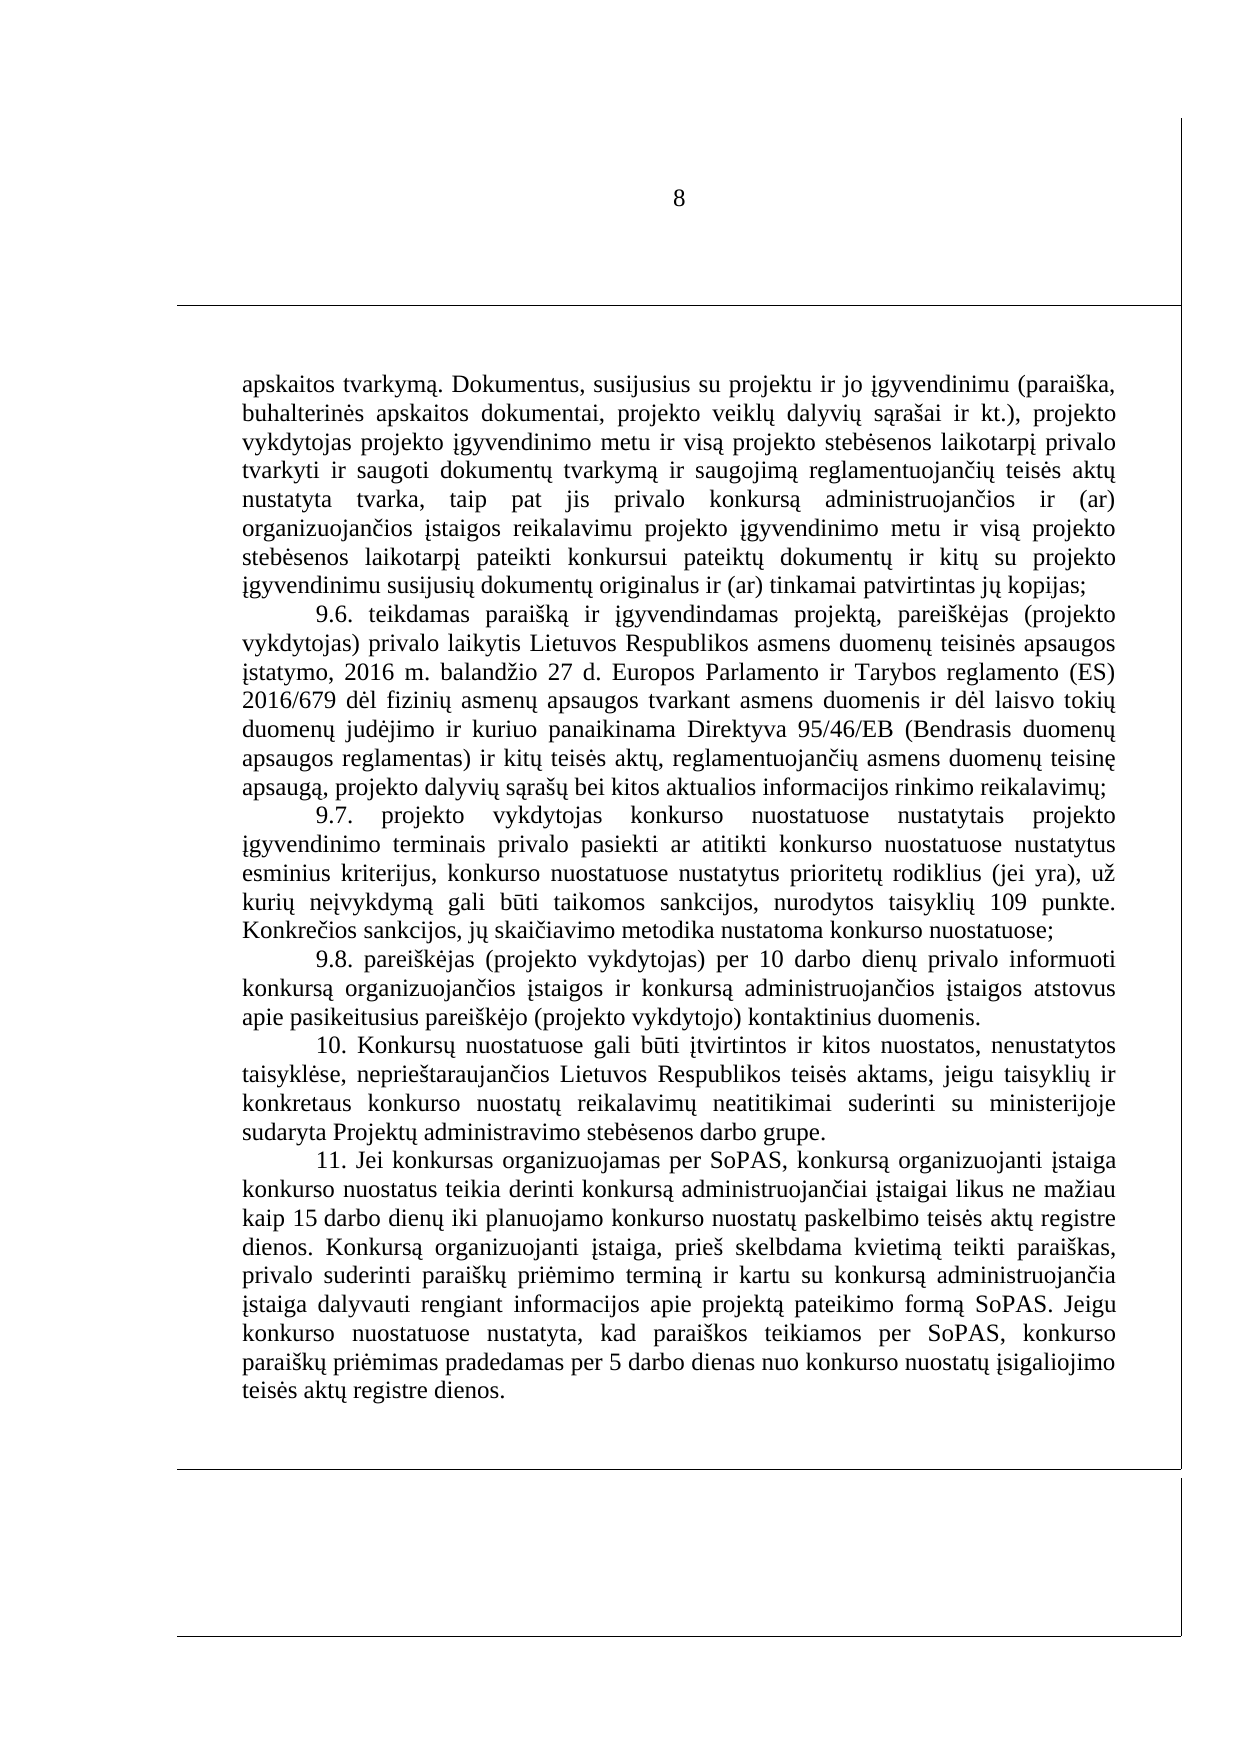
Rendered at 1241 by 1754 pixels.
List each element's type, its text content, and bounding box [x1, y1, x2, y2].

text 9.8. pareiškėjas (projekto vykdytojas) per 10 darbo dienų privalo informuoti konkursą organizuojančios įstaigos ir konkursą administruojančios įstaigos atstovus apie pasikeitusius pareiškėjo (projekto vykdytojo) kontaktinius duomenis. [177, 944, 1181, 1031]
text 9.6. teikdamas paraišką ir įgyvendindamas projektą, pareiškėjas (projekto vykdytojas) privalo laikytis Lietuvos Respublikos asmens duomenų teisinės apsaugos įstatymo, 2016 m. balandžio 27 d. Europos Parlamento ir Tarybos reglamento (ES) 2016/679 dėl fizinių asmenų apsaugos tvarkant asmens duomenis ir dėl laisvo tokių duomenų judėjimo ir kuriuo panaikinama Direktyva 95/46/EB (Bendrasis duomenų apsaugos reglamentas) ir kitų teisės aktų, reglamentuojančių asmens duomenų teisinę apsaugą, projekto dalyvių sąrašų bei kitos aktualios informacijos rinkimo reikalavimų; [177, 599, 1181, 801]
text 10. Konkursų nuostatuose gali būti įtvirtintos ir kitos nuostatos, nenustatytos taisyklėse, neprieštaraujančios Lietuvos Respublikos teisės aktams, jeigu taisyklių ir konkretaus konkurso nuostatų reikalavimų neatitikimai suderinti su ministerijoje sudaryta Projektų administravimo stebėsenos darbo grupe. [177, 1031, 1181, 1146]
text 11. Jei konkursas organizuojamas per SoPAS, konkursą organizuojanti įstaiga konkurso nuostatus teikia derinti konkursą administruojančiai įstaigai likus ne mažiau kaip 15 darbo dienų iki planuojamo konkurso nuostatų paskelbimo teisės aktų registre dienos. Konkursą organizuojanti įstaiga, prieš skelbdama kvietimą teikti paraiškas, privalo suderinti paraiškų priėmimo terminą ir kartu su konkursą administruojančia įstaiga dalyvauti rengiant informacijos apie projektą pateikimo formą SoPAS. Jeigu konkurso nuostatuose nustatyta, kad paraiškos teikiamos per SoPAS, konkurso paraiškų priėmimas pradedamas per 5 darbo dienas nuo konkurso nuostatų įsigaliojimo teisės aktų registre dienos. [177, 1146, 1181, 1469]
text 9.7. projekto vykdytojas konkurso nuostatuose nustatytais projekto įgyvendinimo terminais privalo pasiekti ar atitikti konkurso nuostatuose nustatytus esminius kriterijus, konkurso nuostatuose nustatytus prioritetų rodiklius (jei yra), už kurių neįvykdymą gali būti taikomos sankcijos, nurodytos taisyklių 109 punkte. Konkrečios sankcijos, jų skaičiavimo metodika nustatoma konkurso nuostatuose; [177, 801, 1181, 944]
text apskaitos tvarkymą. Dokumentus, susijusius su projektu ir jo įgyvendinimu (paraiška, buhalterinės apskaitos dokumentai, projekto veiklų dalyvių sąrašai ir kt.), projekto vykdytojas projekto įgyvendinimo metu ir visą projekto stebėsenos laikotarpį privalo tvarkyti ir saugoti dokumentų tvarkymą ir saugojimą reglamentuojančių teisės aktų nustatyta tvarka, taip pat jis privalo konkursą administruojančios ir (ar) organizuojančios įstaigos reikalavimu projekto įgyvendinimo metu ir visą projekto stebėsenos laikotarpį pateikti konkursui pateiktų dokumentų ir kitų su projekto įgyvendinimu susijusių dokumentų originalus ir (ar) tinkamai patvirtintas jų kopijas; [177, 305, 1181, 599]
